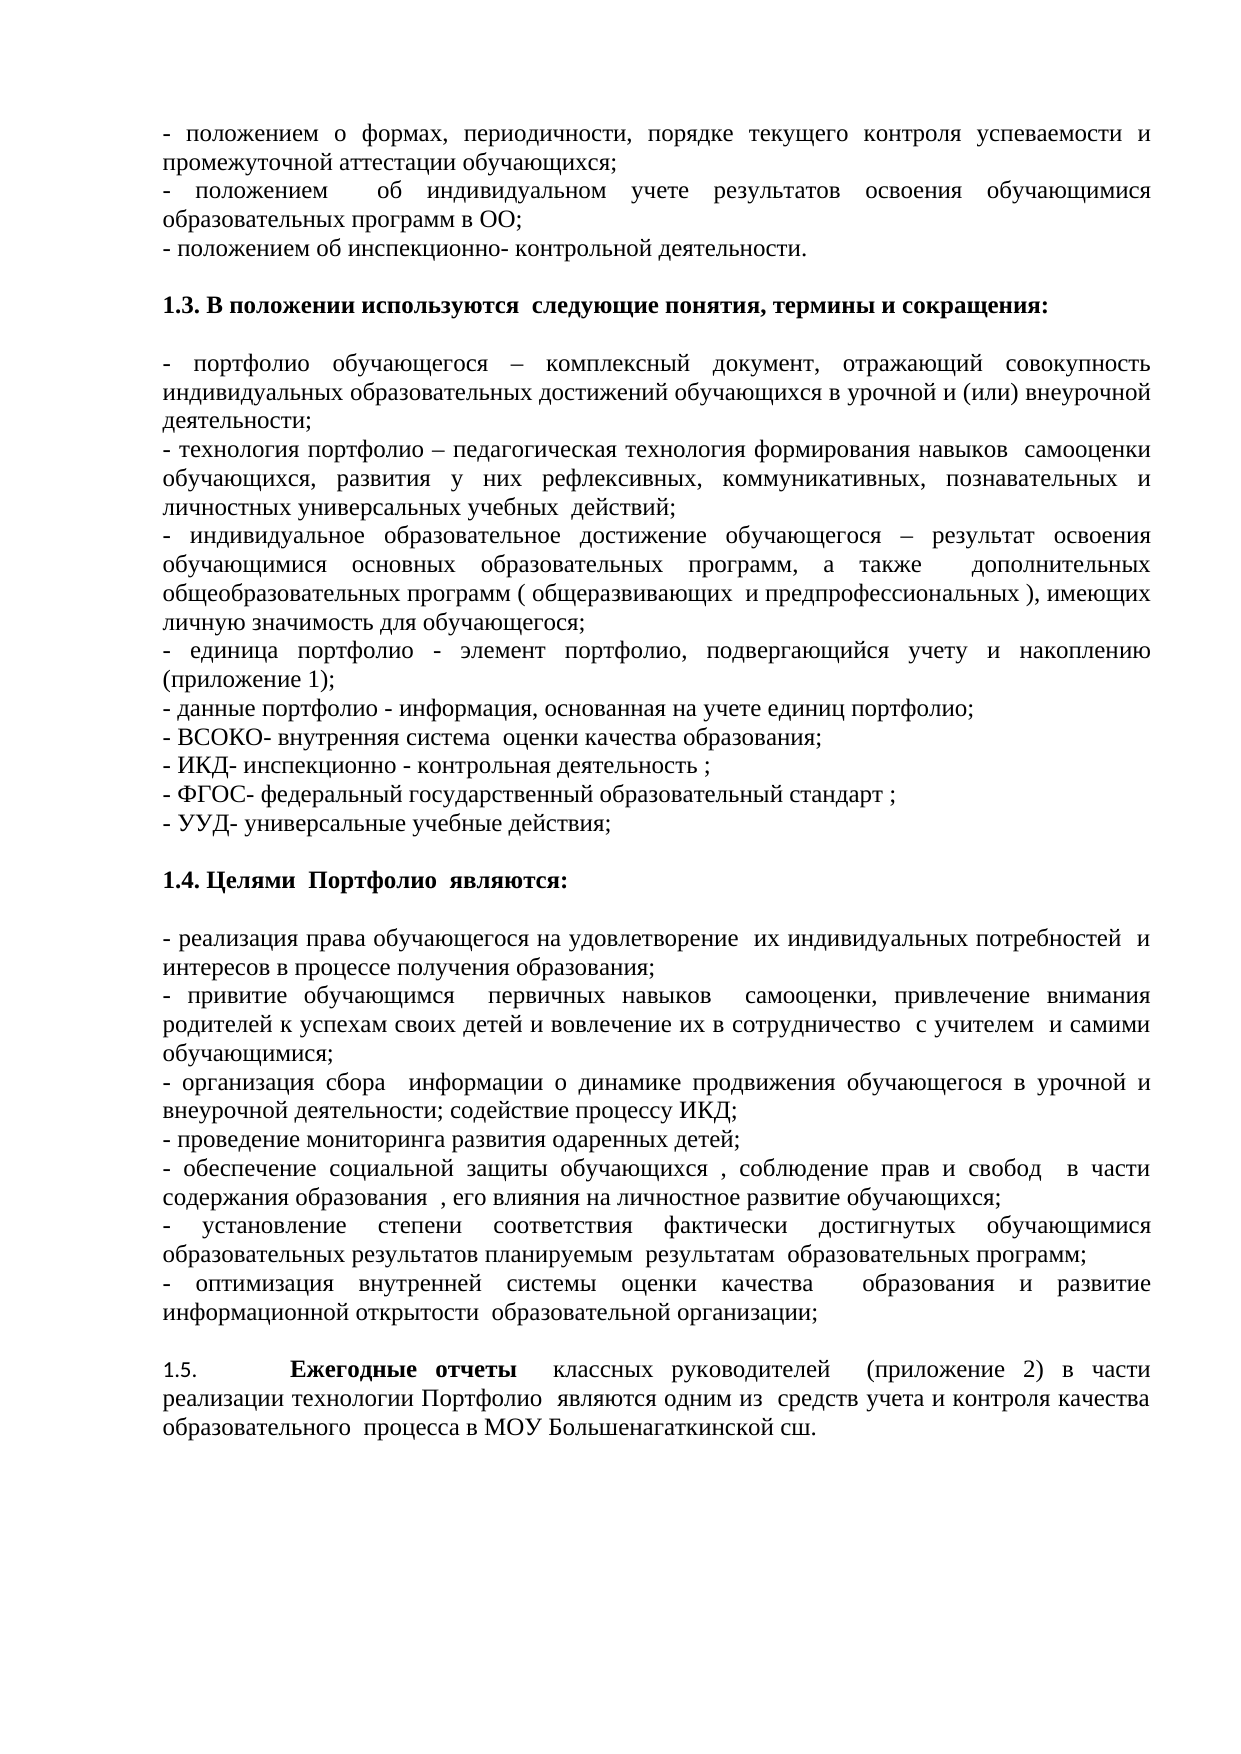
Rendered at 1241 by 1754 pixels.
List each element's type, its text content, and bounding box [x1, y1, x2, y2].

text - положением о формах, периодичности, порядке текущего контроля успеваемости и промежуточной аттестации обучающихся; [162, 118, 1152, 176]
text 1.3. В положении используются следующие понятия, термины и сокращения: [162, 291, 1152, 319]
text - технология портфолио – педагогическая технология формирования навыков самооценки обучающихся, развития у них рефлексивных, коммуникативных, познавательных и личностных универсальных учебных действий; [162, 434, 1152, 521]
text - положением об инспекционно- контрольной деятельности. [162, 233, 1152, 262]
text - ВСОКО- внутренняя система оценки качества образования; [162, 722, 1152, 751]
text - единица портфолио - элемент портфолио, подвергающийся учету и накоплению (приложение 1); [162, 636, 1152, 693]
text - оптимизация внутренней системы оценки качества образования и развитие информационной открытости образовательной организации; [162, 1268, 1152, 1326]
text - обеспечение социальной защиты обучающихся , соблюдение прав и свобод в части содержания образования , его влияния на личностное развитие обучающихся; [162, 1153, 1152, 1211]
text - индивидуальное образовательное достижение обучающегося – результат освоения обучающимися основных образовательных программ, а также дополнительных общеобразовательных программ ( общеразвивающих и предпрофессиональных ), имеющих личную значимость для обучающегося; [162, 521, 1152, 636]
text - реализация права обучающегося на удовлетворение их индивидуальных потребностей и интересов в процессе получения образования; [162, 923, 1152, 981]
text - ФГОС- федеральный государственный образовательный стандарт ; [162, 779, 1152, 808]
text - портфолио обучающегося – комплексный документ, отражающий совокупность индивидуальных образовательных достижений обучающихся в урочной и (или) внеурочной деятельности; [162, 348, 1152, 434]
text - организация сбора информации о динамике продвижения обучающегося в урочной и внеурочной деятельности; содействие процессу ИКД; [162, 1067, 1152, 1124]
text - данные портфолио - информация, основанная на учете единиц портфолио; [162, 693, 1152, 722]
text - положением об индивидуальном учете результатов освоения обучающимися образовательных программ в ОО; [162, 176, 1152, 233]
text - установление степени соответствия фактически достигнутых обучающимися образовательных результатов планируемым результатам образовательных программ; [162, 1211, 1152, 1268]
list Ежегодные отчеты классных руководителей (приложение 2) в части реализации технологии Портфолио являются одним из средств учета и контроля качества образовательного процесса в МОУ Большенагаткинской сш. [162, 1354, 1152, 1441]
text - проведение мониторинга развития одаренных детей; [162, 1124, 1152, 1153]
text - УУД- универсальные учебные действия; [162, 808, 1152, 837]
text - ИКД- инспекционно - контрольная деятельность ; [162, 751, 1152, 779]
text 1.4. Целями Портфолио являются: [162, 866, 1152, 894]
text - привитие обучающимся первичных навыков самооценки, привлечение внимания родителей к успехам своих детей и вовлечение их в сотрудничество с учителем и самими обучающимися; [162, 981, 1152, 1067]
